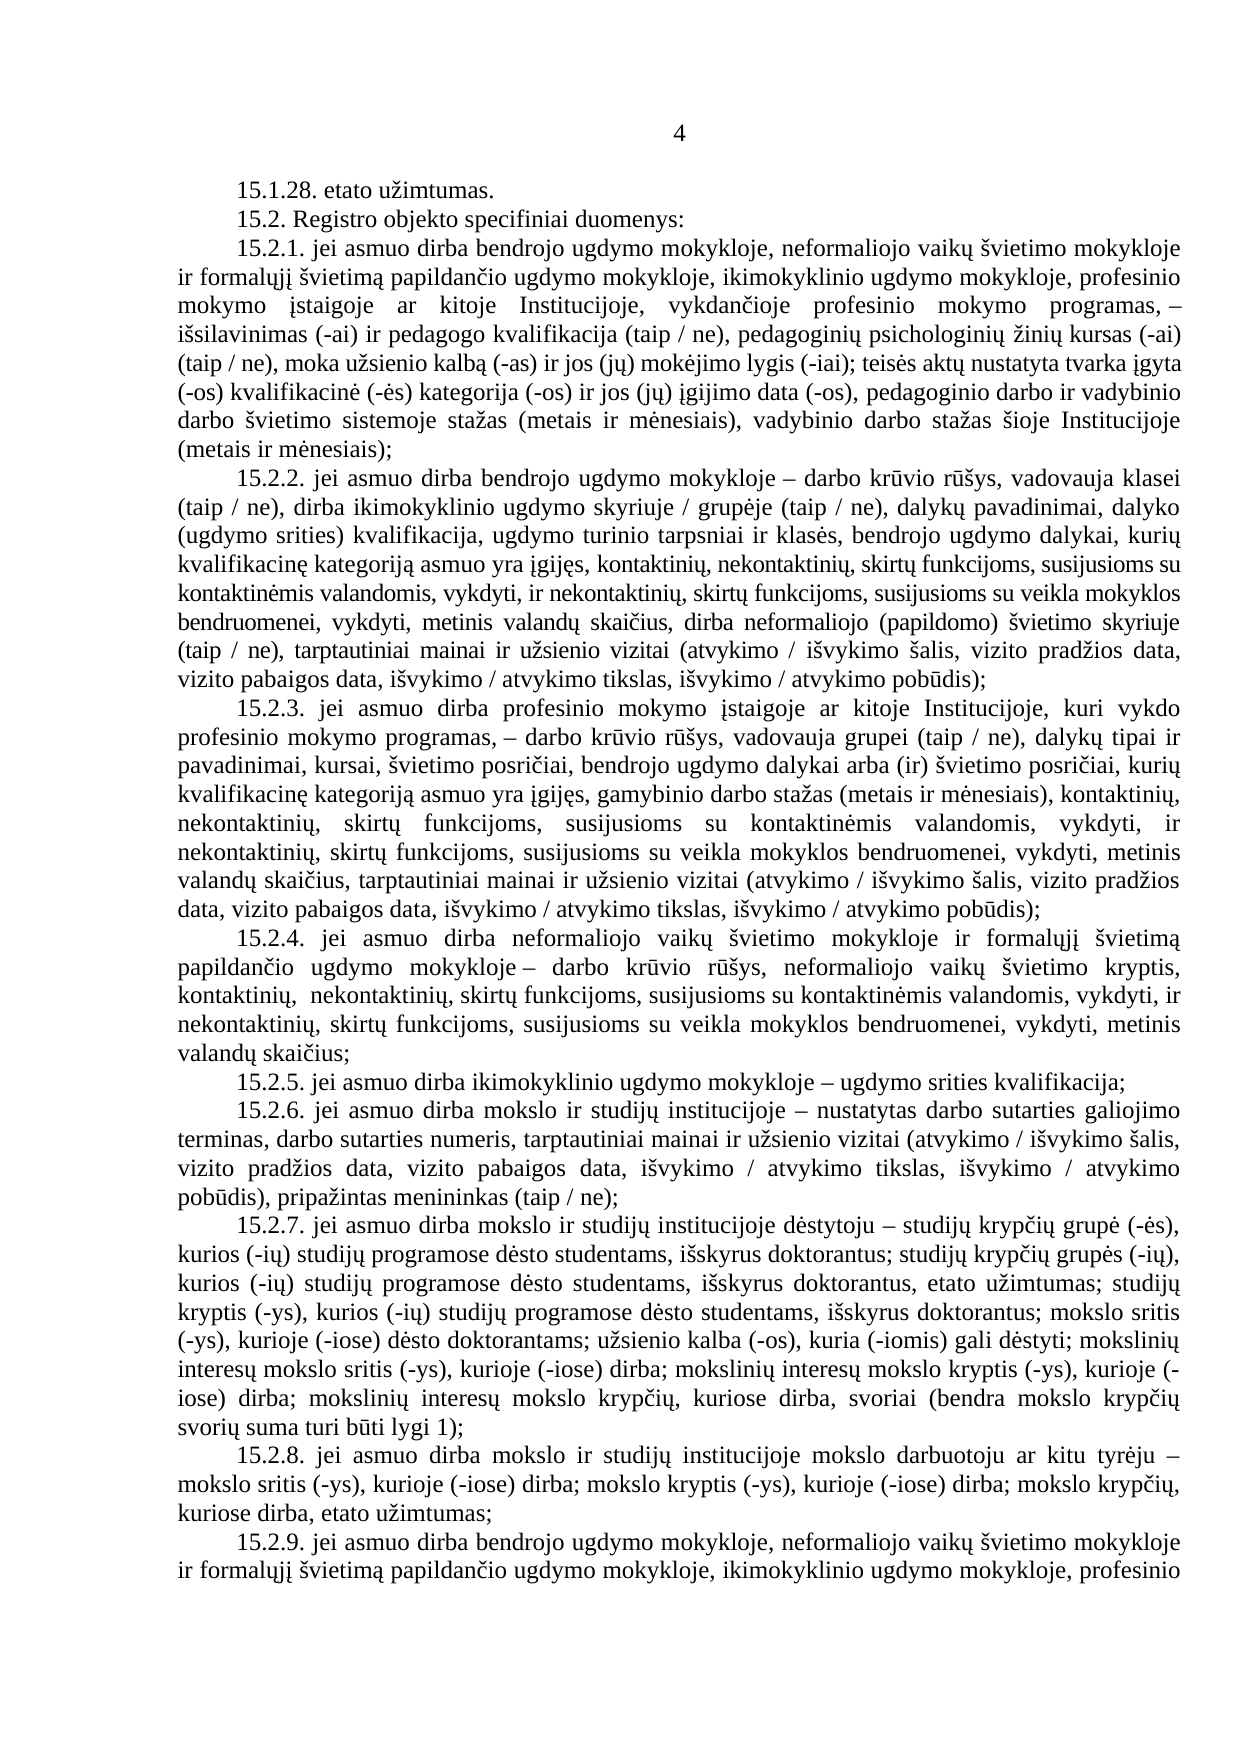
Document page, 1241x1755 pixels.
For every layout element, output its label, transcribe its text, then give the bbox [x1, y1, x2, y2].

text 15.1.28. etato užimtumas. [177, 176, 1181, 204]
text 15.2.9. jei asmuo dirba bendrojo ugdymo mokykloje, neformaliojo vaikų švietimo mokykloje ir formalųjį švietimą papildančio ugdymo mokykloje, ikimokyklinio ugdymo mokykloje, profesinio [177, 1527, 1181, 1584]
text 15.2.6. jei asmuo dirba mokslo ir studijų institucijoje – nustatytas darbo sutarties galiojimo terminas, darbo sutarties numeris, tarptautiniai mainai ir užsienio vizitai (atvykimo / išvykimo šalis, vizito pradžios data, vizito pabaigos data, išvykimo / atvykimo tikslas, išvykimo / atvykimo pobūdis), pripažintas menininkas (taip / ne); [177, 1096, 1181, 1211]
text 15.2.5. jei asmuo dirba ikimokyklinio ugdymo mokykloje – ugdymo srities kvalifikacija; [177, 1067, 1181, 1096]
text 15.2.4. jei asmuo dirba neformaliojo vaikų švietimo mokykloje ir formalųjį švietimą papildančio ugdymo mokykloje – darbo krūvio rūšys, neformaliojo vaikų švietimo kryptis, kontaktinių, nekontaktinių, skirtų funkcijoms, susijusioms su kontaktinėmis valandomis, vykdyti, ir nekontaktinių, skirtų funkcijoms, susijusioms su veikla mokyklos bendruomenei, vykdyti, metinis valandų skaičius; [177, 923, 1181, 1067]
text 15.2.8. jei asmuo dirba mokslo ir studijų institucijoje mokslo darbuotoju ar kitu tyrėju – mokslo sritis (-ys), kurioje (-iose) dirba; mokslo kryptis (-ys), kurioje (-iose) dirba; mokslo krypčių, kuriose dirba, etato užimtumas; [177, 1441, 1181, 1527]
text 15.2. Registro objekto specifiniai duomenys: [177, 204, 1181, 233]
text 15.2.2. jei asmuo dirba bendrojo ugdymo mokykloje – darbo krūvio rūšys, vadovauja klasei (taip / ne), dirba ikimokyklinio ugdymo skyriuje / grupėje (taip / ne), dalykų pavadinimai, dalyko (ugdymo srities) kvalifikacija, ugdymo turinio tarpsniai ir klasės, bendrojo ugdymo dalykai, kurių kvalifikacinę kategoriją asmuo yra įgijęs, kontaktinių, nekontaktinių, skirtų funkcijoms, susijusioms su kontaktinėmis valandomis, vykdyti, ir nekontaktinių, skirtų funkcijoms, susijusioms su veikla mokyklos bendruomenei, vykdyti, metinis valandų skaičius, dirba neformaliojo (papildomo) švietimo skyriuje (taip / ne), tarptautiniai mainai ir užsienio vizitai (atvykimo / išvykimo šalis, vizito pradžios data, vizito pabaigos data, išvykimo / atvykimo tikslas, išvykimo / atvykimo pobūdis); [177, 463, 1181, 693]
text 15.2.1. jei asmuo dirba bendrojo ugdymo mokykloje, neformaliojo vaikų švietimo mokykloje ir formalųjį švietimą papildančio ugdymo mokykloje, ikimokyklinio ugdymo mokykloje, profesinio mokymo įstaigoje ar kitoje Institucijoje, vykdančioje profesinio mokymo programas, – išsilavinimas (-ai) ir pedagogo kvalifikacija (taip / ne), pedagoginių psichologinių žinių kursas (-ai) (taip / ne), moka užsienio kalbą (-as) ir jos (jų) mokėjimo lygis (-iai); teisės aktų nustatyta tvarka įgyta (-os) kvalifikacinė (-ės) kategorija (-os) ir jos (jų) įgijimo data (-os), pedagoginio darbo ir vadybinio darbo švietimo sistemoje stažas (metais ir mėnesiais), vadybinio darbo stažas šioje Institucijoje (metais ir mėnesiais); [177, 233, 1181, 463]
text 15.2.7. jei asmuo dirba mokslo ir studijų institucijoje dėstytoju – studijų krypčių grupė (-ės), kurios (-ių) studijų programose dėsto studentams, išskyrus doktorantus; studijų krypčių grupės (-ių), kurios (-ių) studijų programose dėsto studentams, išskyrus doktorantus, etato užimtumas; studijų kryptis (-ys), kurios (-ių) studijų programose dėsto studentams, išskyrus doktorantus; mokslo sritis (-ys), kurioje (-iose) dėsto doktorantams; užsienio kalba (-os), kuria (-iomis) gali dėstyti; mokslinių interesų mokslo sritis (-ys), kurioje (-iose) dirba; mokslinių interesų mokslo kryptis (-ys), kurioje (-iose) dirba; mokslinių interesų mokslo krypčių, kuriose dirba, svoriai (bendra mokslo krypčių svorių suma turi būti lygi 1); [177, 1211, 1181, 1441]
text 15.2.3. jei asmuo dirba profesinio mokymo įstaigoje ar kitoje Institucijoje, kuri vykdo profesinio mokymo programas, – darbo krūvio rūšys, vadovauja grupei (taip / ne), dalykų tipai ir pavadinimai, kursai, švietimo posričiai, bendrojo ugdymo dalykai arba (ir) švietimo posričiai, kurių kvalifikacinę kategoriją asmuo yra įgijęs, gamybinio darbo stažas (metais ir mėnesiais), kontaktinių, nekontaktinių, skirtų funkcijoms, susijusioms su kontaktinėmis valandomis, vykdyti, ir nekontaktinių, skirtų funkcijoms, susijusioms su veikla mokyklos bendruomenei, vykdyti, metinis valandų skaičius, tarptautiniai mainai ir užsienio vizitai (atvykimo / išvykimo šalis, vizito pradžios data, vizito pabaigos data, išvykimo / atvykimo tikslas, išvykimo / atvykimo pobūdis); [177, 693, 1181, 923]
